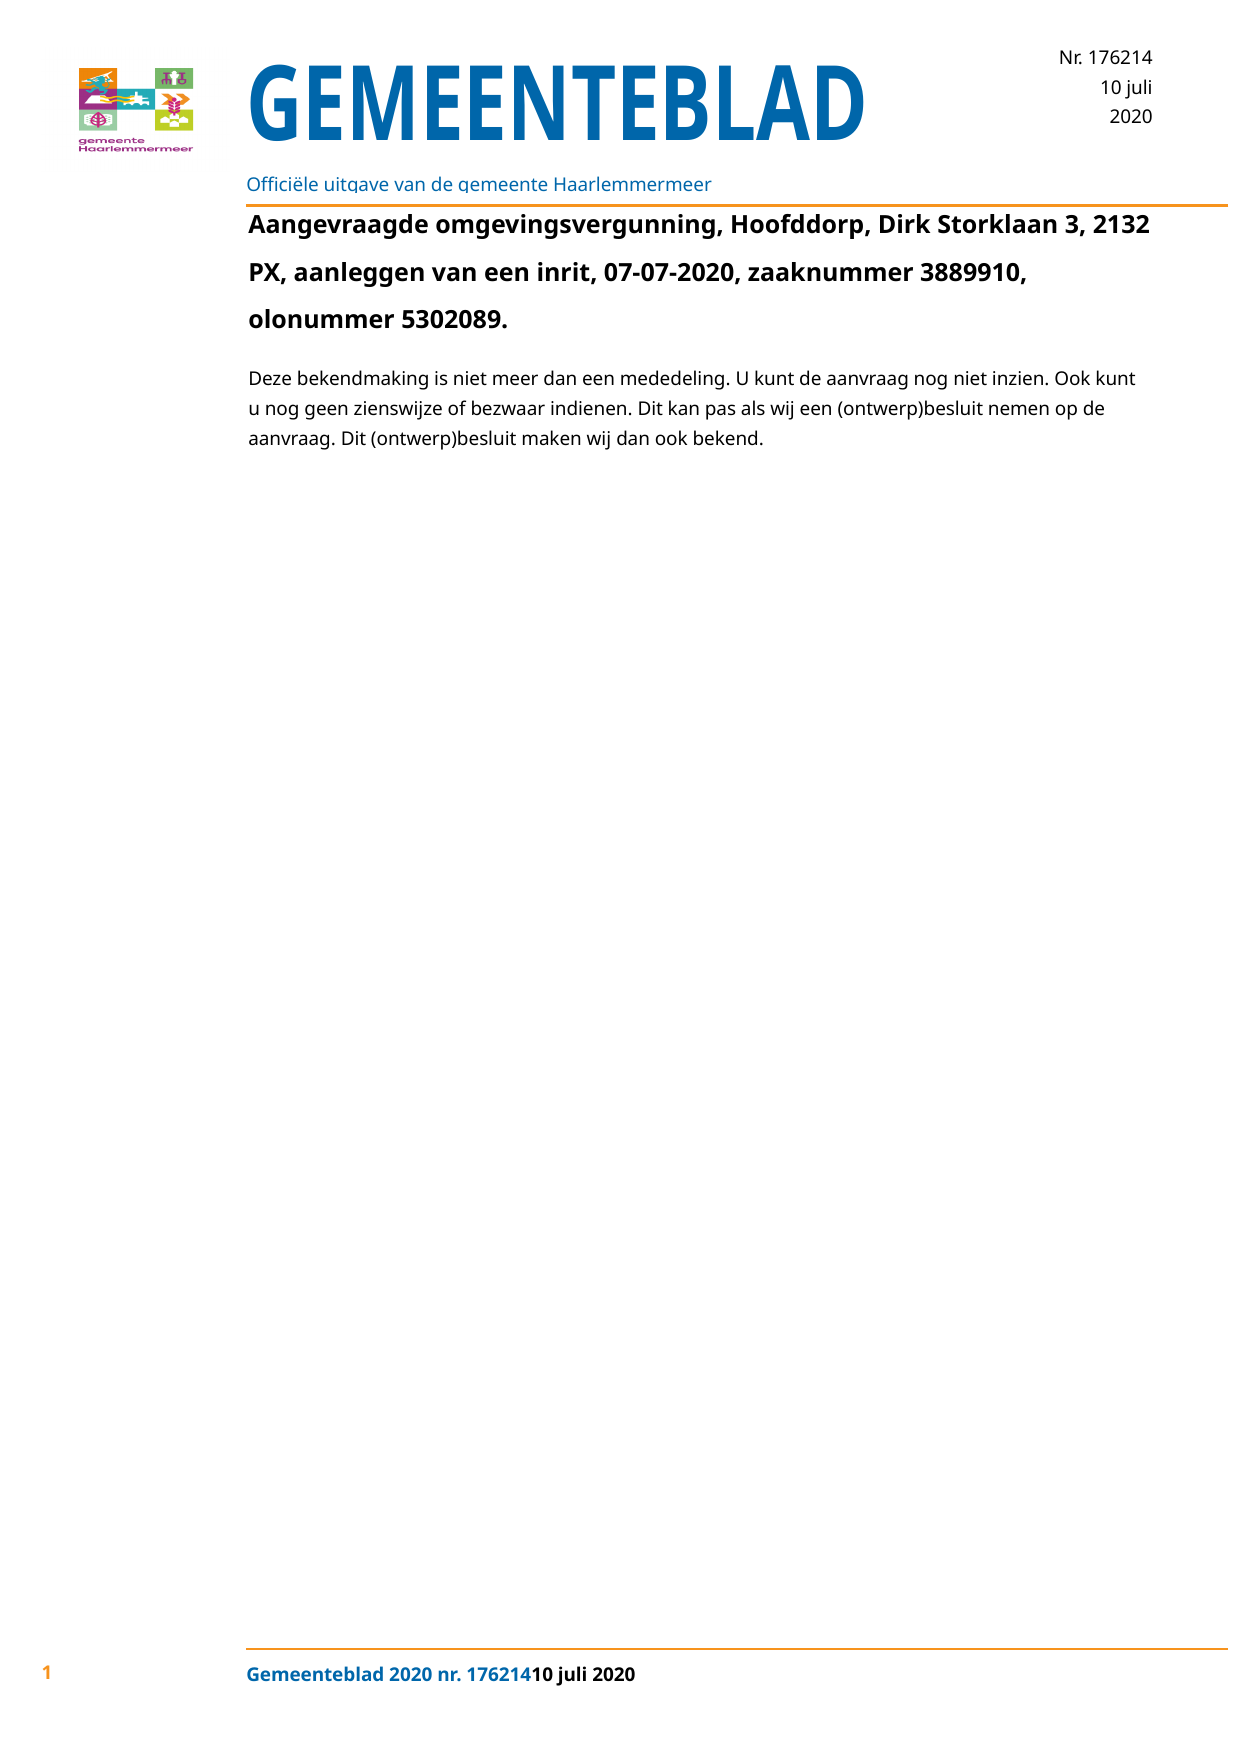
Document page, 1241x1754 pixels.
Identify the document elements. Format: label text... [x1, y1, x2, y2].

picture [41, 47, 231, 172]
text Deze bekendmaking is niet meer dan een mededeling. U kunt de aanvraag nog niet inzien. Ook kunt u nog geen zienswijze of bezwaar indienen. Dit kan pas als wij een (ontwerp)besluit nemen op de aanvraag. Dit (ontwerp)besluit maken wij dan ook bekend. [248, 366, 1152, 450]
text Aangevraagde omgevingsvergunning, Hoofddorp, Dirk Storklaan 3, 2132 PX, aanleggen van een inrit, 07-07-2020, zaaknummer 3889910, olonummer 5302089. [248, 207, 1152, 336]
